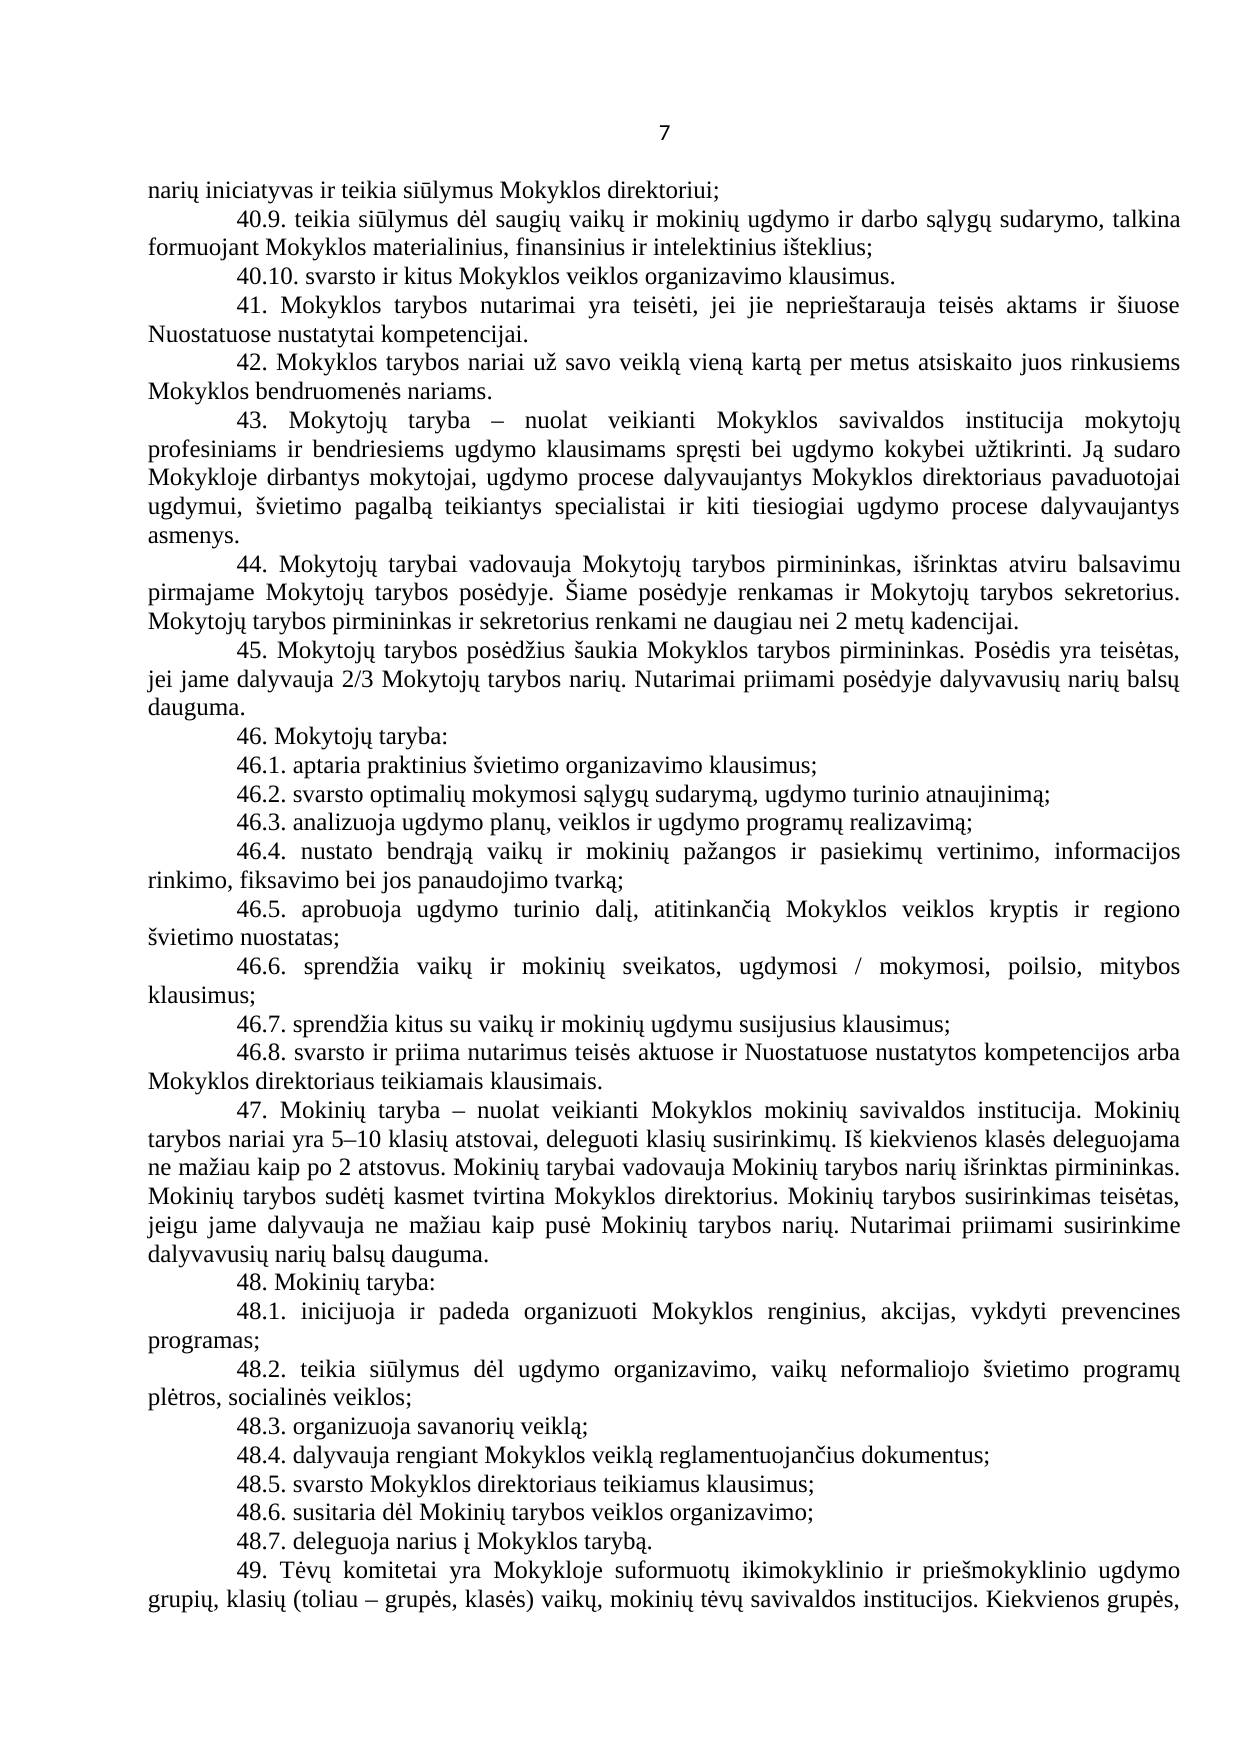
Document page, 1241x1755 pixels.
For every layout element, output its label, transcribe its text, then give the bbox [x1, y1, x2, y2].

text 43. Mokytojų taryba – nuolat veikianti Mokyklos savivaldos institucija mokytojų profesiniams ir bendriesiems ugdymo klausimams spręsti bei ugdymo kokybei užtikrinti. Ją sudaro Mokykloje dirbantys mokytojai, ugdymo procese dalyvaujantys Mokyklos direktoriaus pavaduotojai ugdymui, švietimo pagalbą teikiantys specialistai ir kiti tiesiogiai ugdymo procese dalyvaujantys asmenys. [148, 405, 1181, 549]
text 48.6. susitaria dėl Mokinių tarybos veiklos organizavimo; [148, 1497, 1181, 1526]
text 48.3. organizuoja savanorių veiklą; [148, 1411, 1181, 1440]
text 44. Mokytojų tarybai vadovauja Mokytojų tarybos pirmininkas, išrinktas atviru balsavimu pirmajame Mokytojų tarybos posėdyje. Šiame posėdyje renkamas ir Mokytojų tarybos sekretorius. Mokytojų tarybos pirmininkas ir sekretorius renkami ne daugiau nei 2 metų kadencijai. [148, 549, 1181, 635]
text 40.10. svarsto ir kitus Mokyklos veiklos organizavimo klausimus. [148, 261, 1181, 290]
text 46.3. analizuoja ugdymo planų, veiklos ir ugdymo programų realizavimą; [148, 807, 1181, 836]
text 49. Tėvų komitetai yra Mokykloje suformuotų ikimokyklinio ir priešmokyklinio ugdymo grupių, klasių (toliau – grupės, klasės) vaikų, mokinių tėvų savivaldos institucijos. Kiekvienos grupės, [148, 1555, 1181, 1612]
text 45. Mokytojų tarybos posėdžius šaukia Mokyklos tarybos pirmininkas. Posėdis yra teisėtas, jei jame dalyvauja 2/3 Mokytojų tarybos narių. Nutarimai priimami posėdyje dalyvavusių narių balsų dauguma. [148, 635, 1181, 721]
text 48.1. inicijuoja ir padeda organizuoti Mokyklos renginius, akcijas, vykdyti prevencines programas; [148, 1296, 1181, 1354]
text 47. Mokinių taryba – nuolat veikianti Mokyklos mokinių savivaldos institucija. Mokinių tarybos nariai yra 5–10 klasių atstovai, deleguoti klasių susirinkimų. Iš kiekvienos klasės deleguojama ne mažiau kaip po 2 atstovus. Mokinių tarybai vadovauja Mokinių tarybos narių išrinktas pirmininkas. Mokinių tarybos sudėtį kasmet tvirtina Mokyklos direktorius. Mokinių tarybos susirinkimas teisėtas, jeigu jame dalyvauja ne mažiau kaip pusė Mokinių tarybos narių. Nutarimai priimami susirinkime dalyvavusių narių balsų dauguma. [148, 1095, 1181, 1267]
text 48.4. dalyvauja rengiant Mokyklos veiklą reglamentuojančius dokumentus; [148, 1440, 1181, 1469]
text 41. Mokyklos tarybos nutarimai yra teisėti, jei jie neprieštarauja teisės aktams ir šiuose Nuostatuose nustatytai kompetencijai. [148, 290, 1181, 347]
text narių iniciatyvas ir teikia siūlymus Mokyklos direktoriui; [148, 175, 1181, 204]
text 46.5. aprobuoja ugdymo turinio dalį, atitinkančią Mokyklos veiklos kryptis ir regiono švietimo nuostatas; [148, 894, 1181, 951]
text 46.7. sprendžia kitus su vaikų ir mokinių ugdymu susijusius klausimus; [148, 1009, 1181, 1037]
text 48.5. svarsto Mokyklos direktoriaus teikiamus klausimus; [148, 1469, 1181, 1497]
text 46.2. svarsto optimalių mokymosi sąlygų sudarymą, ugdymo turinio atnaujinimą; [148, 779, 1181, 807]
text 42. Mokyklos tarybos nariai už savo veiklą vieną kartą per metus atsiskaito juos rinkusiems Mokyklos bendruomenės nariams. [148, 347, 1181, 405]
text 46.8. svarsto ir priima nutarimus teisės aktuose ir Nuostatuose nustatytos kompetencijos arba Mokyklos direktoriaus teikiamais klausimais. [148, 1037, 1181, 1095]
text 46. Mokytojų taryba: [148, 721, 1181, 750]
text 48.2. teikia siūlymus dėl ugdymo organizavimo, vaikų neformaliojo švietimo programų plėtros, socialinės veiklos; [148, 1354, 1181, 1411]
text 48. Mokinių taryba: [148, 1267, 1181, 1296]
text 46.6. sprendžia vaikų ir mokinių sveikatos, ugdymosi / mokymosi, poilsio, mitybos klausimus; [148, 951, 1181, 1009]
text 48.7. deleguoja narius į Mokyklos tarybą. [148, 1526, 1181, 1555]
text 46.1. aptaria praktinius švietimo organizavimo klausimus; [148, 750, 1181, 779]
text 46.4. nustato bendrąją vaikų ir mokinių pažangos ir pasiekimų vertinimo, informacijos rinkimo, fiksavimo bei jos panaudojimo tvarką; [148, 836, 1181, 894]
text 40.9. teikia siūlymus dėl saugių vaikų ir mokinių ugdymo ir darbo sąlygų sudarymo, talkina formuojant Mokyklos materialinius, finansinius ir intelektinius išteklius; [148, 204, 1181, 261]
